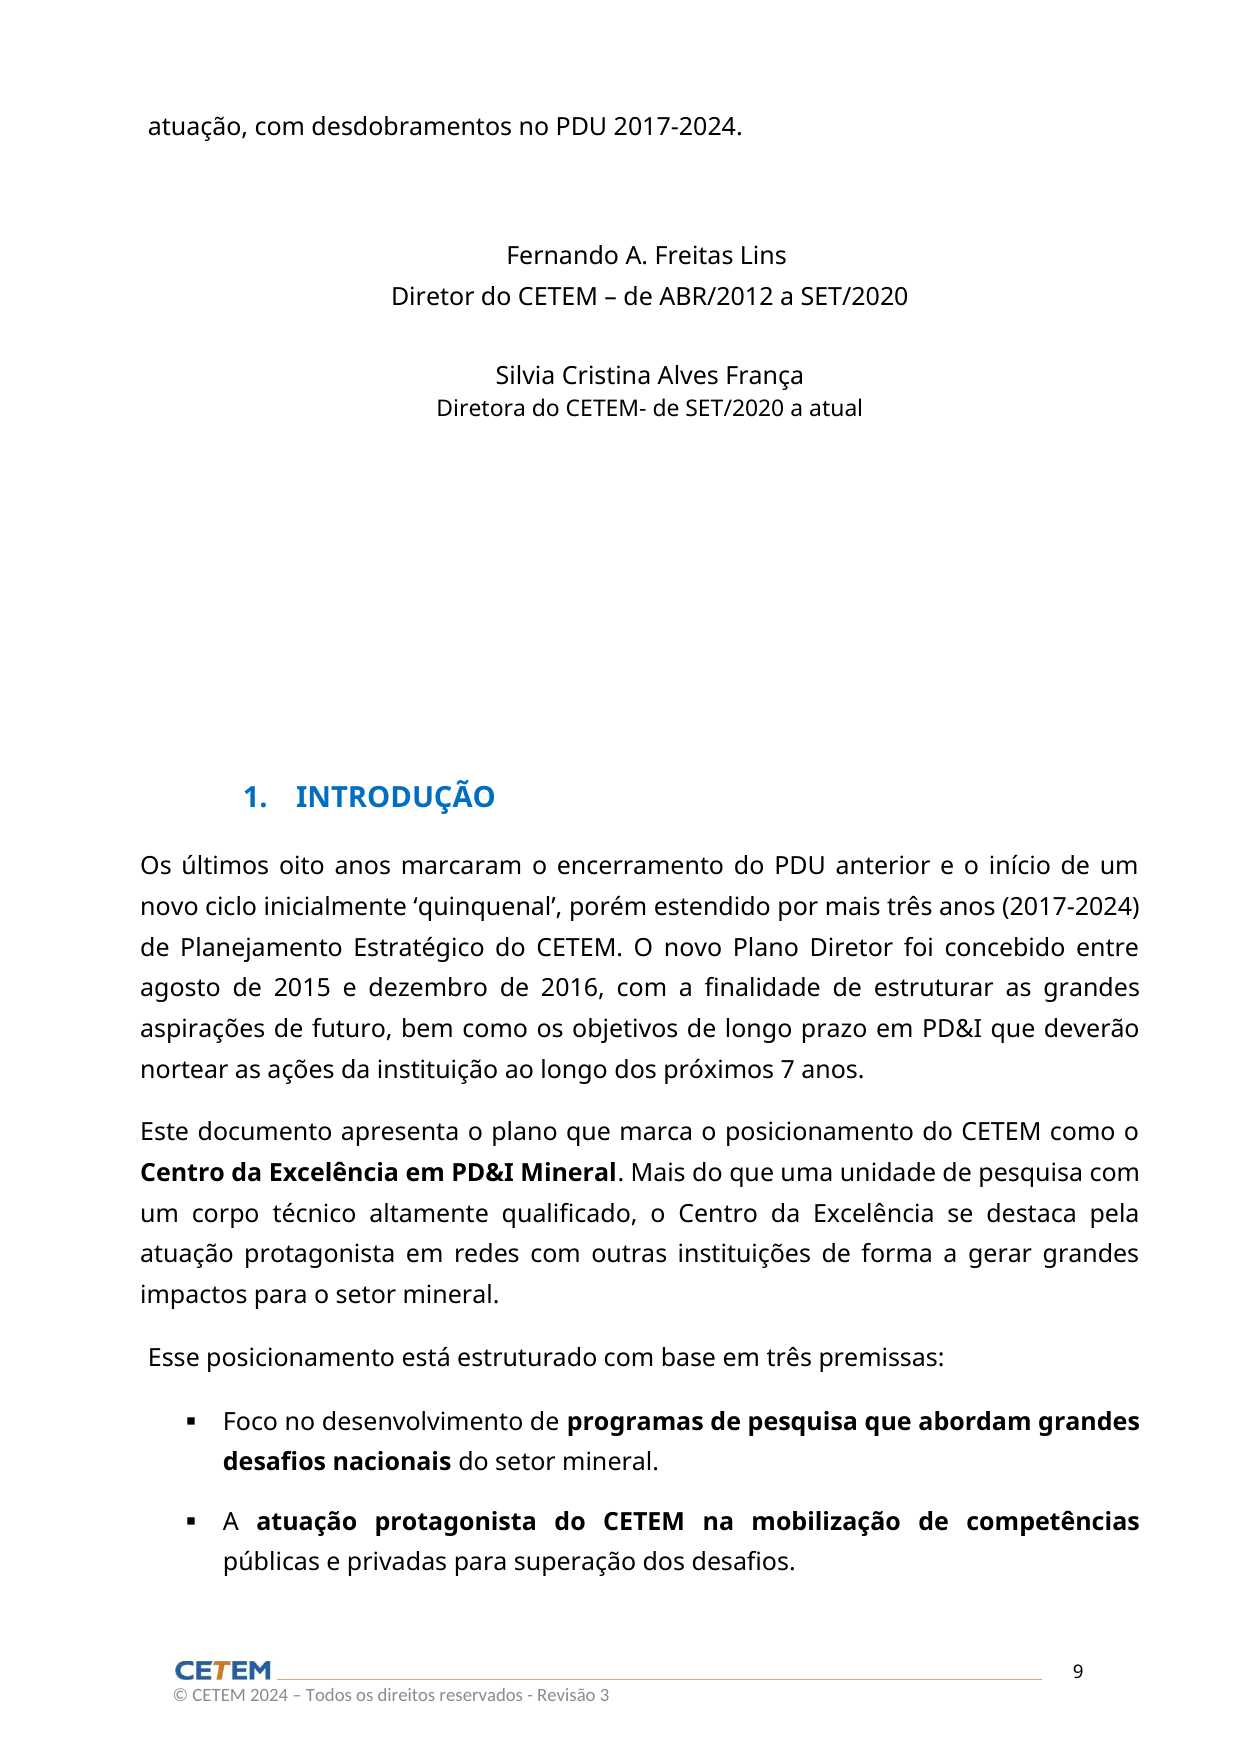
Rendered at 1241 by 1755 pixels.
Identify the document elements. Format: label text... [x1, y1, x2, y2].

list A atuação protagonista do CETEM na mobilização de competências públicas e privadas para superação dos desafios. [185, 1504, 1141, 1577]
text Os últimos oito anos marcaram o encerramento do PDU anterior e o início de um novo ciclo inicialmente ‘quinquenal’, porém estendido por mais três anos (2017-2024) de Planejamento Estratégico do CETEM. O novo Plano Diretor foi concebido entre agosto de 2015 e dezembro de 2016, com a finalidade de estruturar as grandes aspirações de futuro, bem como os objetivos de longo prazo em PD&I que deverão nortear as ações da instituição ao longo dos próximos 7 anos. [140, 848, 1141, 1086]
text Silvia Cristina Alves França [148, 358, 1152, 392]
text atuação, com desdobramentos no PDU 2017-2024. [148, 108, 1077, 142]
text Diretor do CETEM – de ABR/2012 a SET/2020 [148, 279, 1152, 313]
text Fernando A. Freitas Lins [148, 238, 1152, 272]
text Esse posicionamento está estruturado com base em três premissas: [148, 1339, 1216, 1373]
list Foco no desenvolvimento de programas de pesquisa que abordam grandes desafios nacionais do setor mineral. [185, 1404, 1141, 1477]
text Este documento apresenta o plano que marca o posicionamento do CETEM como o Centro da Excelência em PD&I Mineral. Mais do que uma unidade de pesquisa com um corpo técnico altamente qualificado, o Centro da Excelência se destaca pela atuação protagonista em redes com outras instituições de forma a gerar grandes impactos para o setor mineral. [140, 1114, 1141, 1311]
list INTRODUÇÃO [243, 776, 1216, 816]
text Diretora do CETEM- de SET/2020 a atual [148, 392, 1152, 423]
